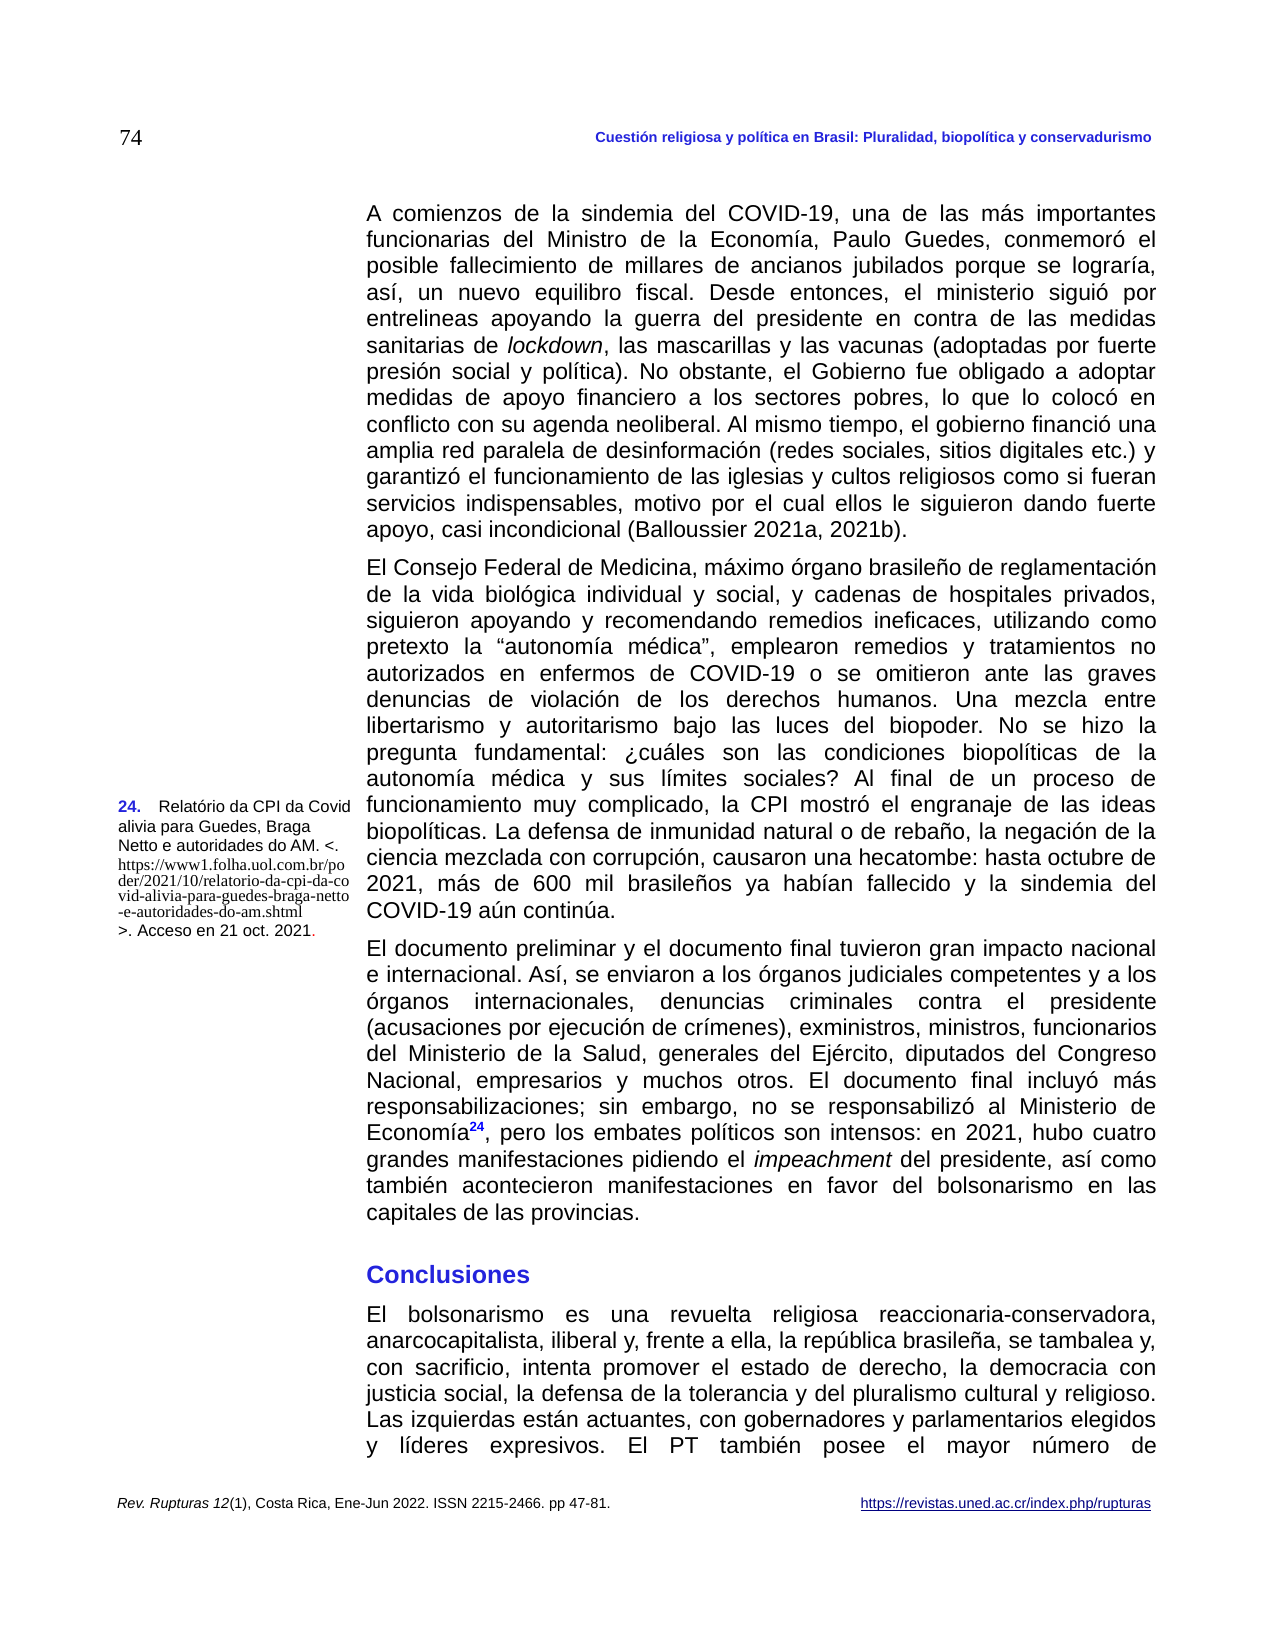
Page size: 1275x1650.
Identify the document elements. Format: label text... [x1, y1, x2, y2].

text El Consejo Federal de Medicina, máximo órgano brasileño de reglamentación de la vida biológica individual y social, y cadenas de hospitales privados, siguieron apoyando y recomendando remedios ineficaces, utilizando como pretexto la “autonomía médica”, emplearon remedios y tratamientos no autorizados en enfermos de COVID-19 o se omitieron ante las graves denuncias de violación de los derechos humanos. Una mezcla entre libertarismo y autoritarismo bajo las luces del biopoder. No se hizo la pregunta fundamental: ¿cuáles son las condiciones biopolíticas de la autonomía médica y sus límites sociales? Al final de un proceso de funcionamiento muy complicado, la CPI mostró el engranaje de las ideas biopolíticas. La defensa de inmunidad natural o de rebaño, la negación de la ciencia mezclada con corrupción, causaron una hecatombe: hasta octubre de 2021, más de 600 mil brasileños ya habían fallecido y la sindemia del COVID-19 aún continúa. [366, 554, 1157, 923]
text El documento preliminar y el documento final tuvieron gran impacto nacional e internacional. Así, se enviaron a los órganos judiciales competentes y a los órganos internacionales, denuncias criminales contra el presidente (acusaciones por ejecución de crímenes), exministros, ministros, funcionarios del Ministerio de la Salud, generales del Ejército, diputados del Congreso Nacional, empresarios y muchos otros. El documento final incluyó más responsabilizaciones; sin embargo, no se responsabilizó al Ministerio de Economía24, pero los embates políticos son intensos: en 2021, hubo cuatro grandes manifestaciones pidiendo el impeachment del presidente, así como también acontecieron manifestaciones en favor del bolsonarismo en las capitales de las provincias. [366, 935, 1157, 1225]
subtitle Conclusiones [366, 1260, 1157, 1289]
text A comienzos de la sindemia del COVID-19, una de las más importantes funcionarias del Ministro de la Economía, Paulo Guedes, conmemoró el posible fallecimiento de millares de ancianos jubilados porque se lograría, así, un nuevo equilibro fiscal. Desde entonces, el ministerio siguió por entrelineas apoyando la guerra del presidente en contra de las medidas sanitarias de lockdown, las mascarillas y las vacunas (adoptadas por fuerte presión social y política). No obstante, el Gobierno fue obligado a adoptar medidas de apoyo financiero a los sectores pobres, lo que lo colocó en conflicto con su agenda neoliberal. Al mismo tiempo, el gobierno financió una amplia red paralela de desinformación (redes sociales, sitios digitales etc.) y garantizó el funcionamiento de las iglesias y cultos religiosos como si fueran servicios indispensables, motivo por el cual ellos le siguieron dando fuerte apoyo, casi incondicional (Balloussier 2021a, 2021b). [366, 200, 1157, 542]
text El bolsonarismo es una revuelta religiosa reaccionaria-conservadora, anarcocapitalista, iliberal y, frente a ella, la república brasileña, se tambalea y, con sacrificio, intenta promover el estado de derecho, la democracia con justicia social, la defensa de la tolerancia y del pluralismo cultural y religioso. Las izquierdas están actuantes, con gobernadores y parlamentarios elegidos y líderes expresivos. El PT también posee el mayor número de [366, 1301, 1157, 1459]
